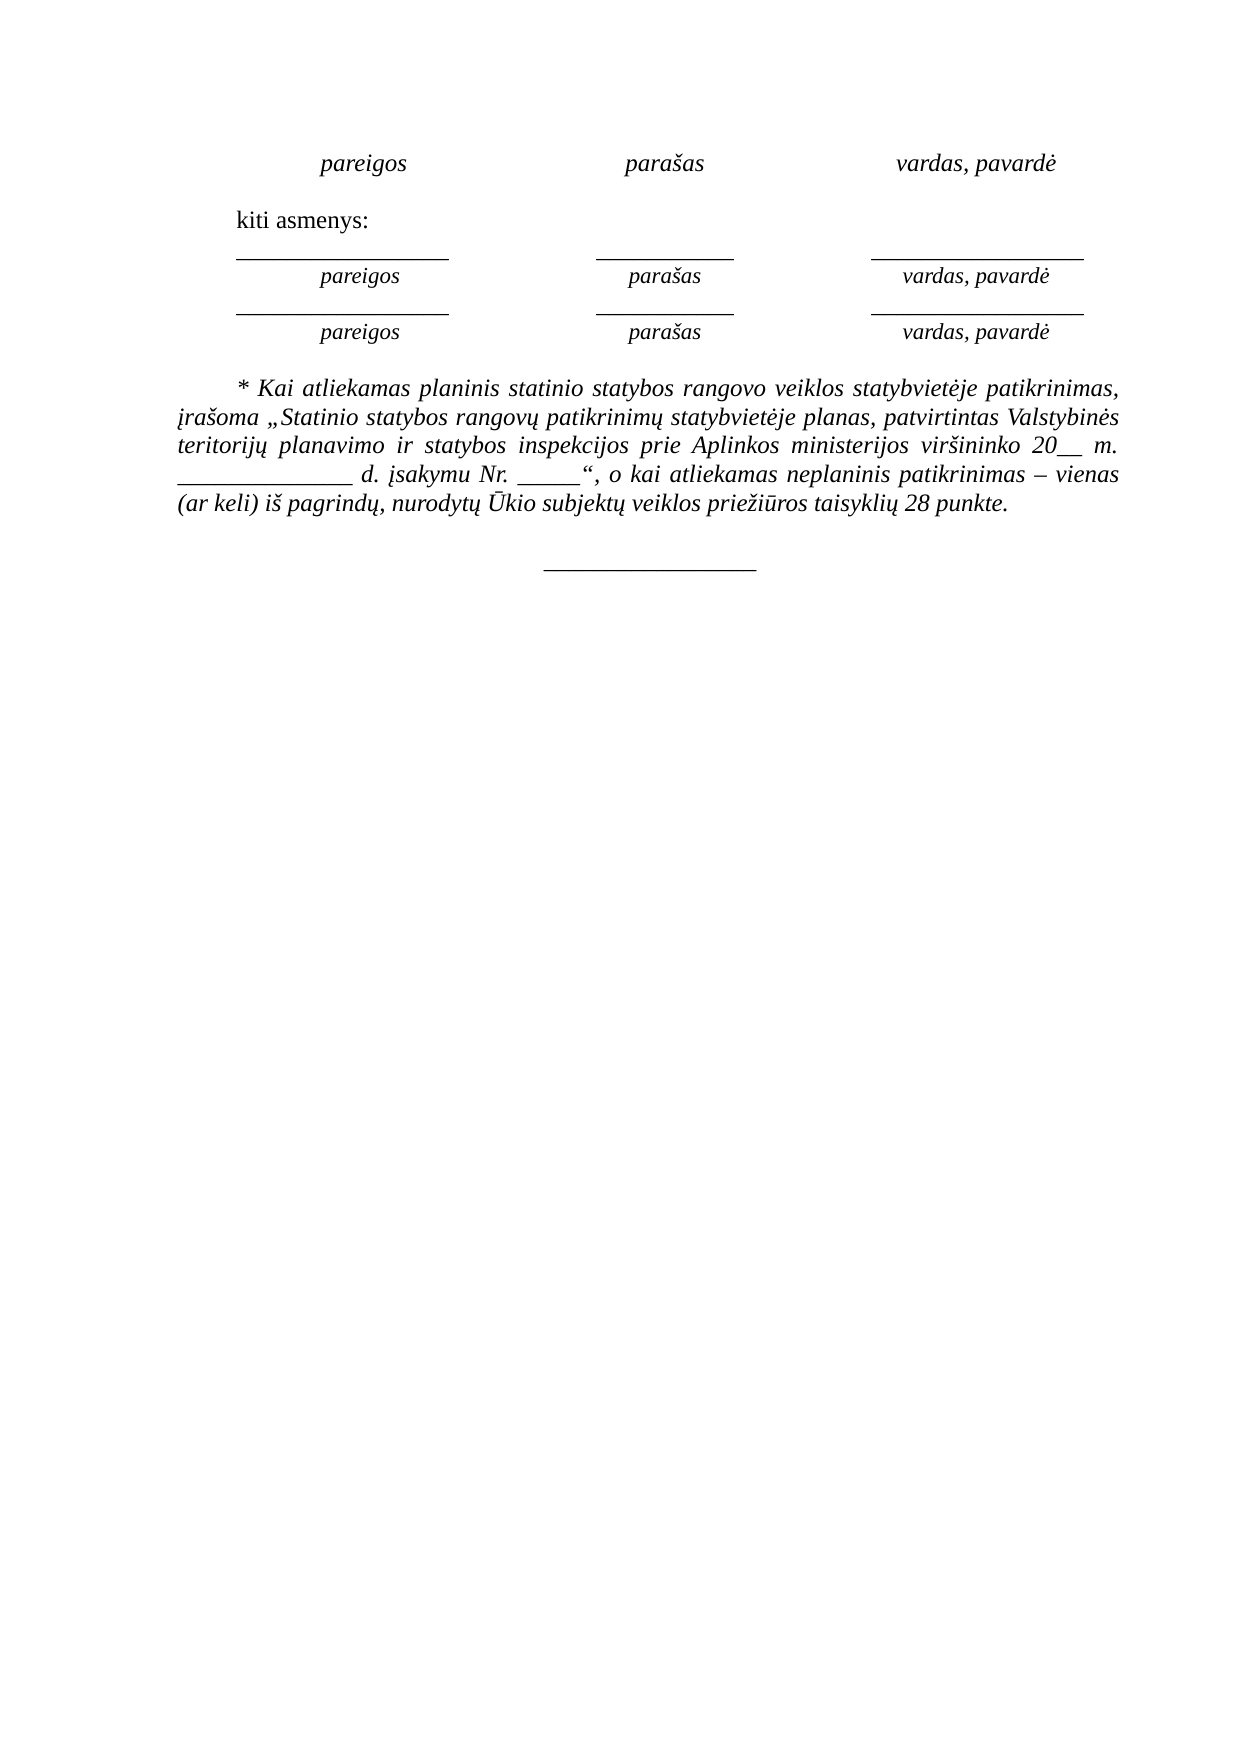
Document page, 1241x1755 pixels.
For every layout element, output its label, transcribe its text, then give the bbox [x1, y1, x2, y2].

text _________________ ___________ _________________ [177, 234, 1122, 263]
text _________________ [177, 545, 1122, 574]
text pareigos parašas vardas, pavardė [177, 263, 1122, 289]
text pareigos parašas vardas, pavardė [177, 318, 1122, 344]
text _________________ ___________ _________________ [177, 289, 1122, 318]
text pareigos parašas vardas, pavardė [177, 148, 1122, 176]
text * Kai atliekamas planinis statinio statybos rangovo veiklos statybvietėje patikrinimas, įrašoma „Statinio statybos rangovų patikrinimų statybvietėje planas, patvirtintas Valstybinės teritorijų planavimo ir statybos inspekcijos prie Aplinkos ministerijos viršininko 20__ m. ______________ d. įsakymu Nr. _____“, o kai atliekamas neplaninis patikrinimas – vienas (ar keli) iš pagrindų, nurodytų Ūkio subjektų veiklos priežiūros taisyklių 28 punkte. [177, 373, 1122, 517]
text kiti asmenys: [177, 205, 1122, 234]
